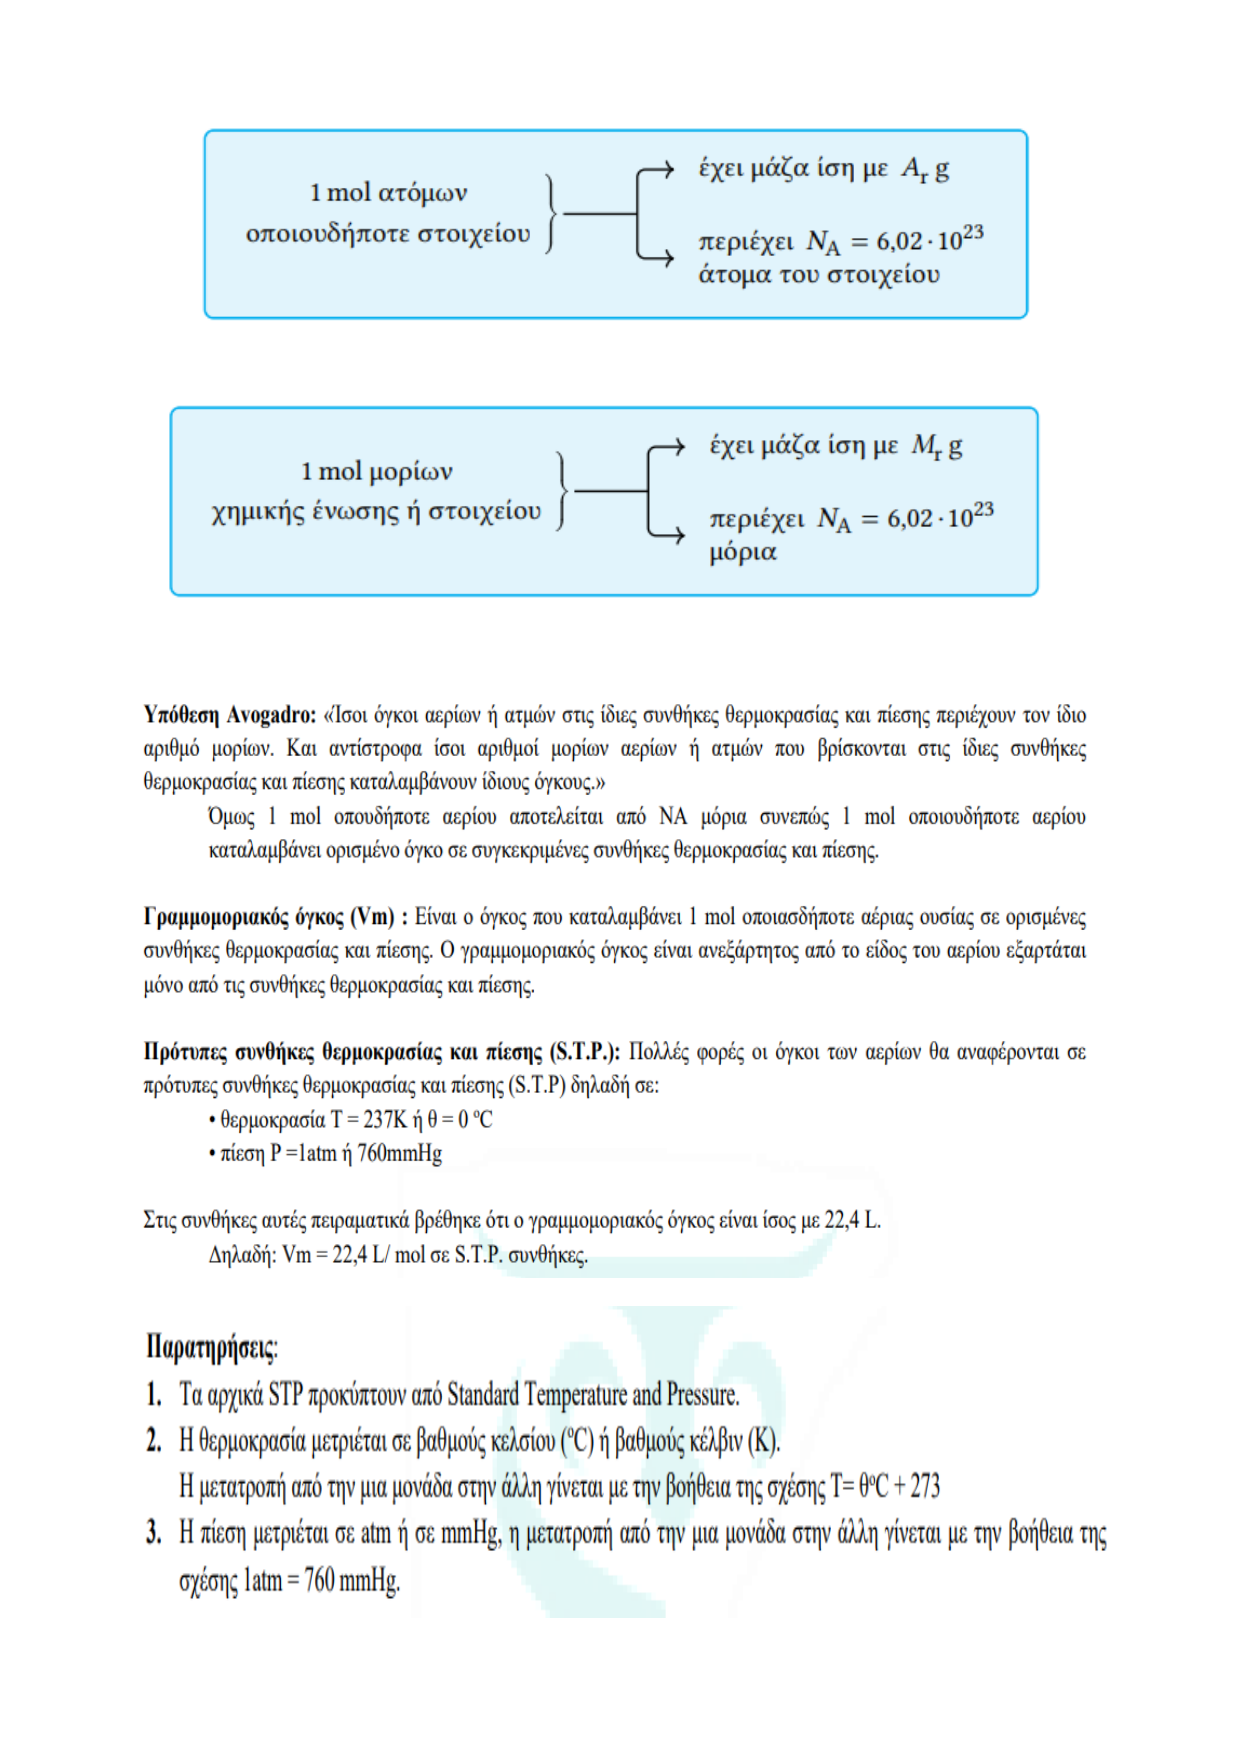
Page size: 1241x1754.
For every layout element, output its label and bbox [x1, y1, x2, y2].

picture [118, 1306, 1123, 1618]
picture [126, 389, 1092, 657]
picture [170, 118, 1070, 350]
picture [118, 685, 1123, 1278]
